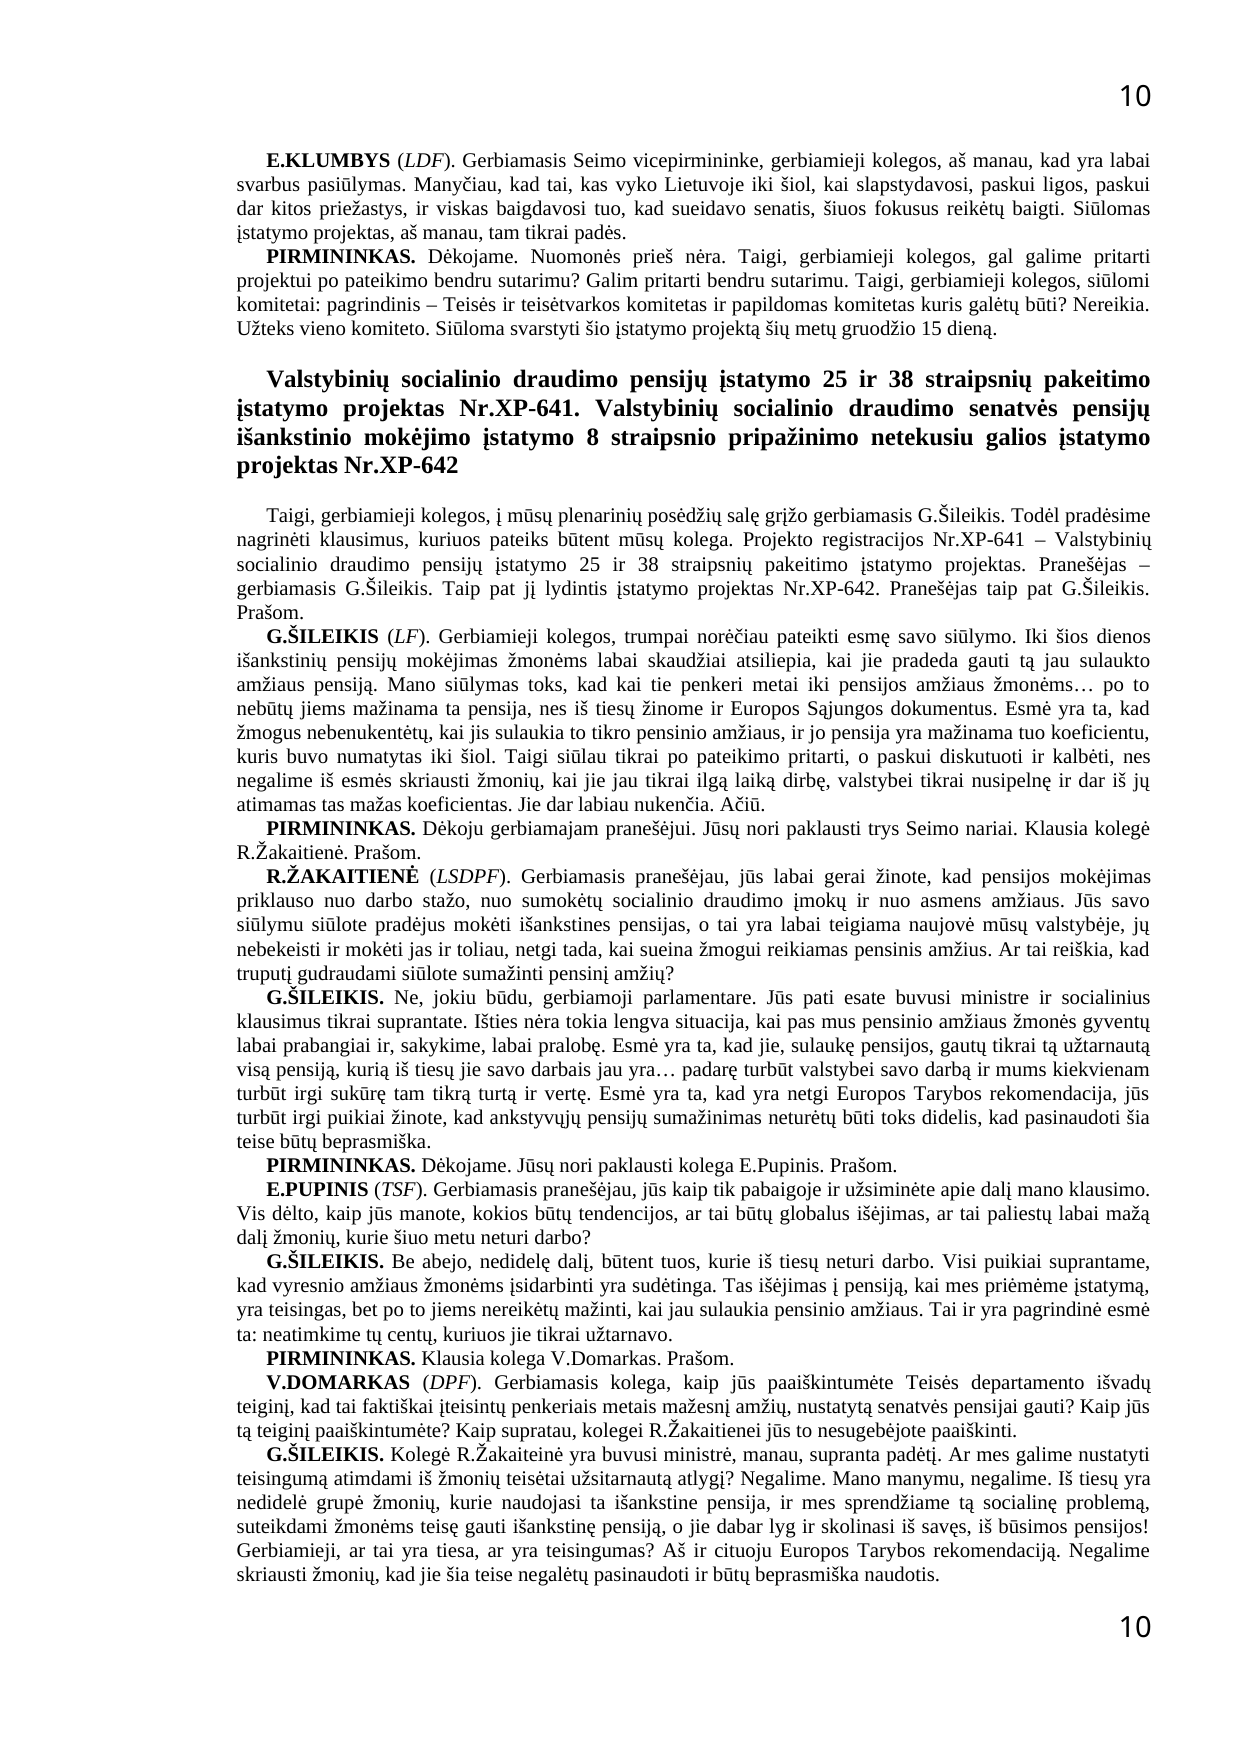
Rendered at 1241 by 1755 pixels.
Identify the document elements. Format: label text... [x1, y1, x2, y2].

text E.KLUMBYS (LDF). Gerbiamasis Seimo vicepirmininke, gerbiamieji kolegos, aš manau, kad yra labai svarbus pasiūlymas. Manyčiau, kad tai, kas vyko Lietuvoje iki šiol, kai slapstydavosi, paskui ligos, paskui dar kitos priežastys, ir viskas baigdavosi tuo, kad sueidavo senatis, šiuos fokusus reikėtų baigti. Siūlomas įstatymo projektas, aš manau, tam tikrai padės. [236, 148, 1152, 244]
text R.ŽAKAITIENĖ (LSDPF). Gerbiamasis pranešėjau, jūs labai gerai žinote, kad pensijos mokėjimas priklauso nuo darbo stažo, nuo sumokėtų socialinio draudimo įmokų ir nuo asmens amžiaus. Jūs savo siūlymu siūlote pradėjus mokėti išankstines pensijas, o tai yra labai teigiama naujovė mūsų valstybėje, jų nebekeisti ir mokėti jas ir toliau, netgi tada, kai sueina žmogui reikiamas pensinis amžius. Ar tai reiškia, kad truputį gudraudami siūlote sumažinti pensinį amžių? [236, 864, 1152, 984]
text PIRMININKAS. Dėkoju gerbiamajam pranešėjui. Jūsų nori paklausti trys Seimo nariai. Klausia kolegė R.Žakaitienė. Prašom. [236, 816, 1152, 864]
text V.DOMARKAS (DPF). Gerbiamasis kolega, kaip jūs paaiškintumėte Teisės departamento išvadų teiginį, kad tai faktiškai įteisintų penkeriais metais mažesnį amžių, nustatytą senatvės pensijai gauti? Kaip jūs tą teiginį paaiškintumėte? Kaip supratau, kolegei R.Žakaitienei jūs to nesugebėjote paaiškinti. [236, 1369, 1152, 1442]
text Valstybinių socialinio draudimo pensijų įstatymo 25 ir 38 straipsnių pakeitimo įstatymo projektas Nr.XP-641. Valstybinių socialinio draudimo senatvės pensijų išankstinio mokėjimo įstatymo 8 straipsnio pripažinimo netekusiu galios įstatymo projektas Nr.XP-642 [236, 364, 1152, 479]
text Taigi, gerbiamieji kolegos, į mūsų plenarinių posėdžių salę grįžo gerbiamasis G.Šileikis. Todėl pradėsime nagrinėti klausimus, kuriuos pateiks būtent mūsų kolega. Projekto registracijos Nr.XP-641 ­– Valstybinių socialinio draudimo pensijų įstatymo 25 ir 38 straipsnių pakeitimo įstatymo projektas. Pranešėjas – gerbiamasis G.Šileikis. Taip pat jį lydintis įstatymo projektas Nr.XP-642. Pranešėjas taip pat G.Šileikis. Prašom. [236, 503, 1152, 624]
text PIRMININKAS. Klausia kolega V.Domarkas. Prašom. [236, 1346, 1152, 1369]
text G.ŠILEIKIS (LF). Gerbiamieji kolegos, trumpai norėčiau pateikti esmę savo siūlymo. Iki šios dienos išankstinių pensijų mokėjimas žmonėms labai skaudžiai atsiliepia, kai jie pradeda gauti tą jau sulaukto amžiaus pensiją. Mano siūlymas toks, kad kai tie penkeri metai iki pensijos amžiaus žmonėms… po to nebūtų jiems mažinama ta pensija, nes iš tiesų žinome ir Europos Sąjungos dokumentus. Esmė yra ta, kad žmogus nebenukentėtų, kai jis sulaukia to tikro pensinio amžiaus, ir jo pensija yra mažinama tuo koeficientu, kuris buvo numatytas iki šiol. Taigi siūlau tikrai po pateikimo pritarti, o paskui diskutuoti ir kalbėti, nes negalime iš esmės skriausti žmonių, kai jie jau tikrai ilgą laiką dirbę, valstybei tikrai nusipelnę ir dar iš jų atimamas tas mažas koeficientas. Jie dar labiau nukenčia. Ačiū. [236, 624, 1152, 816]
text G.ŠILEIKIS. Ne, jokiu būdu, gerbiamoji parlamentare. Jūs pati esate buvusi ministre ir socialinius klausimus tikrai suprantate. Išties nėra tokia lengva situacija, kai pas mus pensinio amžiaus žmonės gyventų labai prabangiai ir, sakykime, labai pralobę. Esmė yra ta, kad jie, sulaukę pensijos, gautų tikrai tą užtarnautą visą pensiją, kurią iš tiesų jie savo darbais jau yra… padarę turbūt valstybei savo darbą ir mums kiekvienam turbūt irgi sukūrę tam tikrą turtą ir vertę. Esmė yra ta, kad yra netgi Europos Tarybos rekomendacija, jūs turbūt irgi puikiai žinote, kad ankstyvųjų pensijų sumažinimas neturėtų būti toks didelis, kad pasinaudoti šia teise būtų beprasmiška. [236, 984, 1152, 1153]
text E.PUPINIS (TSF). Gerbiamasis pranešėjau, jūs kaip tik pabaigoje ir užsiminėte apie dalį mano klausimo. Vis dėlto, kaip jūs manote, kokios būtų tendencijos, ar tai būtų globalus išėjimas, ar tai paliestų labai mažą dalį žmonių, kurie šiuo metu neturi darbo? [236, 1177, 1152, 1249]
text G.ŠILEIKIS. Be abejo, nedidelę dalį, būtent tuos, kurie iš tiesų neturi darbo. Visi puikiai suprantame, kad vyresnio amžiaus žmonėms įsidarbinti yra sudėtinga. Tas išėjimas į pensiją, kai mes priėmėme įstatymą, yra teisingas, bet po to jiems nereikėtų mažinti, kai jau sulaukia pensinio amžiaus. Tai ir yra pagrindinė esmė ta: neatimkime tų centų, kuriuos jie tikrai užtarnavo. [236, 1249, 1152, 1346]
text PIRMININKAS. Dėkojame. Nuomonės prieš nėra. Taigi, gerbiamieji kolegos, gal galime pritarti projektui po pateikimo bendru sutarimu? Galim pritarti bendru sutarimu. Taigi, gerbiamieji kolegos, siūlomi komitetai: pagrindinis – Teisės ir teisėtvarkos komitetas ir papildomas komitetas kuris galėtų būti? Nereikia. Užteks vieno komiteto. Siūloma svarstyti šio įstatymo projektą šių metų gruodžio 15 dieną. [236, 244, 1152, 340]
text G.ŠILEIKIS. Kolegė R.Žakaiteinė yra buvusi ministrė, manau, supranta padėtį. Ar mes galime nustatyti teisingumą atimdami iš žmonių teisėtai užsitarnautą atlygį? Negalime. Mano manymu, negalime. Iš tiesų yra nedidelė grupė žmonių, kurie naudojasi ta išankstine pensija, ir mes sprendžiame tą socialinę problemą, suteikdami žmonėms teisę gauti išankstinę pensiją, o jie dabar lyg ir skolinasi iš savęs, iš būsimos pensijos! Gerbiamieji, ar tai yra tiesa, ar yra teisingumas? Aš ir cituoju Europos Tarybos rekomendaciją. Negalime skriausti žmonių, kad jie šia teise negalėtų pasinaudoti ir būtų beprasmiška naudotis. [236, 1442, 1152, 1586]
text PIRMININKAS. Dėkojame. Jūsų nori paklausti kolega E.Pupinis. Prašom. [236, 1153, 1152, 1177]
